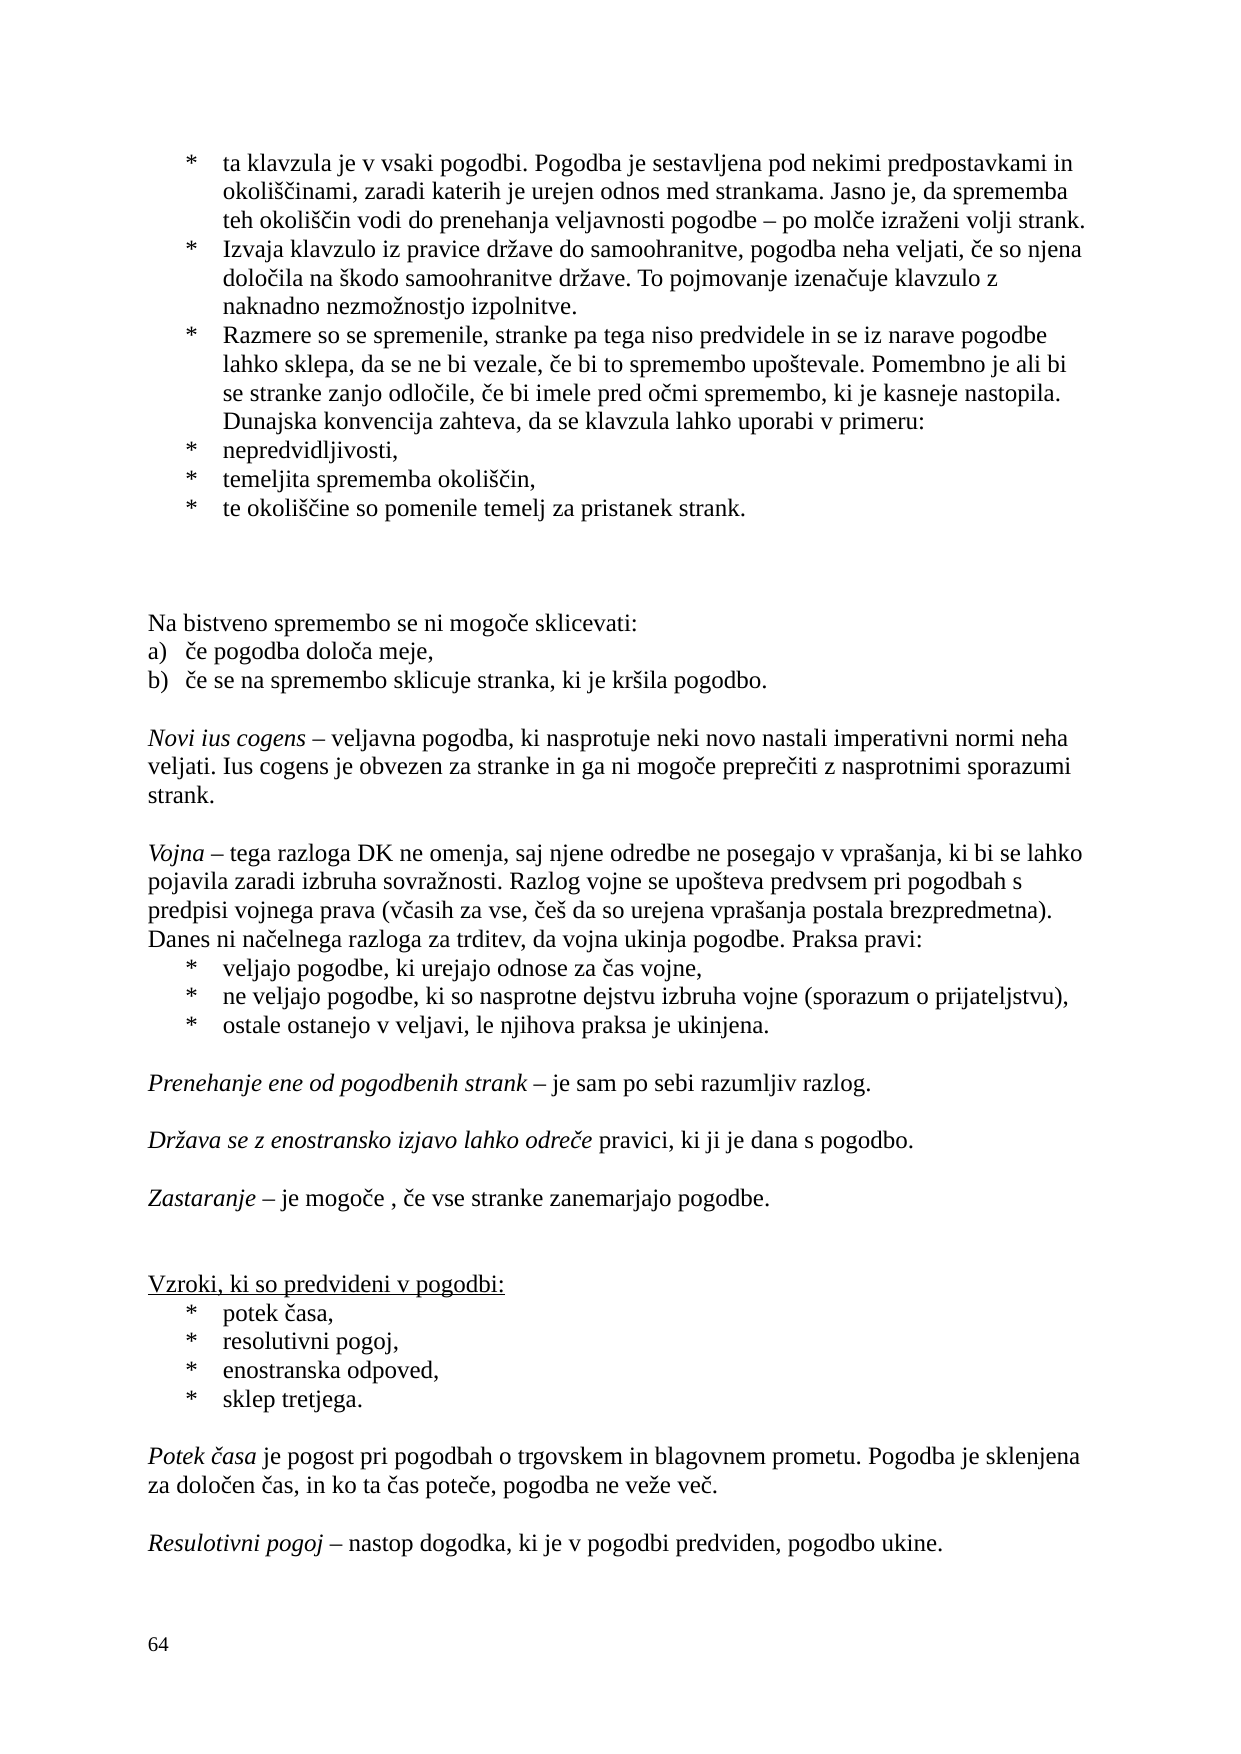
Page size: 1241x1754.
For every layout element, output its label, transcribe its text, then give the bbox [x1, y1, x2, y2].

list Razmere so se spremenile, stranke pa tega niso predvidele in se iz narave pogodbe lahko sklepa, da se ne bi vezale, če bi to spremembo upoštevale. Pomembno je ali bi se stranke zanjo odločile, če bi imele pred očmi spremembo, ki je kasneje nastopila. Dunajska konvencija zahteva, da se klavzula lahko uporabi v primeru: [185, 320, 1093, 435]
list ostale ostanejo v veljavi, le njihova praksa je ukinjena. [185, 1010, 1093, 1039]
list če se na spremembo sklicuje stranka, ki je kršila pogodbo. [148, 665, 1093, 694]
list potek časa, [185, 1298, 1093, 1326]
list sklep tretjega. [185, 1384, 1093, 1413]
text Novi ius cogens – veljavna pogodba, ki nasprotuje neki novo nastali imperativni normi neha veljati. Ius cogens je obvezen za stranke in ga ni mogoče preprečiti z nasprotnimi sporazumi strank. [148, 723, 1093, 809]
list če pogodba določa meje, [148, 636, 1093, 665]
text Resulotivni pogoj – nastop dogodka, ki je v pogodbi predviden, pogodbo ukine. [148, 1528, 1093, 1556]
list temeljita sprememba okoliščin, [185, 464, 1093, 493]
list enostranska odpoved, [185, 1355, 1093, 1384]
text Zastaranje – je mogoče , če vse stranke zanemarjajo pogodbe. [148, 1183, 1093, 1211]
text Država se z enostransko izjavo lahko odreče pravici, ki ji je dana s pogodbo. [148, 1125, 1093, 1154]
text Potek časa je pogost pri pogodbah o trgovskem in blagovnem prometu. Pogodba je sklenjena za določen čas, in ko ta čas poteče, pogodba ne veže več. [148, 1441, 1093, 1499]
list Izvaja klavzulo iz pravice države do samoohranitve, pogodba neha veljati, če so njena določila na škodo samoohranitve države. To pojmovanje izenačuje klavzulo z naknadno nezmožnostjo izpolnitve. [185, 234, 1093, 320]
list te okoliščine so pomenile temelj za pristanek strank. [185, 493, 1093, 521]
text Prenehanje ene od pogodbenih strank – je sam po sebi razumljiv razlog. [148, 1068, 1093, 1096]
text Na bistveno spremembo se ni mogoče sklicevati: [148, 608, 1093, 636]
list veljajo pogodbe, ki urejajo odnose za čas vojne, [185, 953, 1093, 981]
list nepredvidljivosti, [185, 435, 1093, 464]
list ne veljajo pogodbe, ki so nasprotne dejstvu izbruha vojne (sporazum o prijateljstvu), [185, 981, 1093, 1010]
text Vojna – tega razloga DK ne omenja, saj njene odredbe ne posegajo v vprašanja, ki bi se lahko pojavila zaradi izbruha sovražnosti. Razlog vojne se upošteva predvsem pri pogodbah s predpisi vojnega prava (včasih za vse, češ da so urejena vprašanja postala brezpredmetna). Danes ni načelnega razloga za trditev, da vojna ukinja pogodbe. Praksa pravi: [148, 838, 1093, 953]
text Vzroki, ki so predvideni v pogodbi: [148, 1269, 1093, 1298]
list ta klavzula je v vsaki pogodbi. Pogodba je sestavljena pod nekimi predpostavkami in okoliščinami, zaradi katerih je urejen odnos med strankama. Jasno je, da sprememba teh okoliščin vodi do prenehanja veljavnosti pogodbe – po molče izraženi volji strank. [185, 148, 1093, 234]
list resolutivni pogoj, [185, 1326, 1093, 1355]
